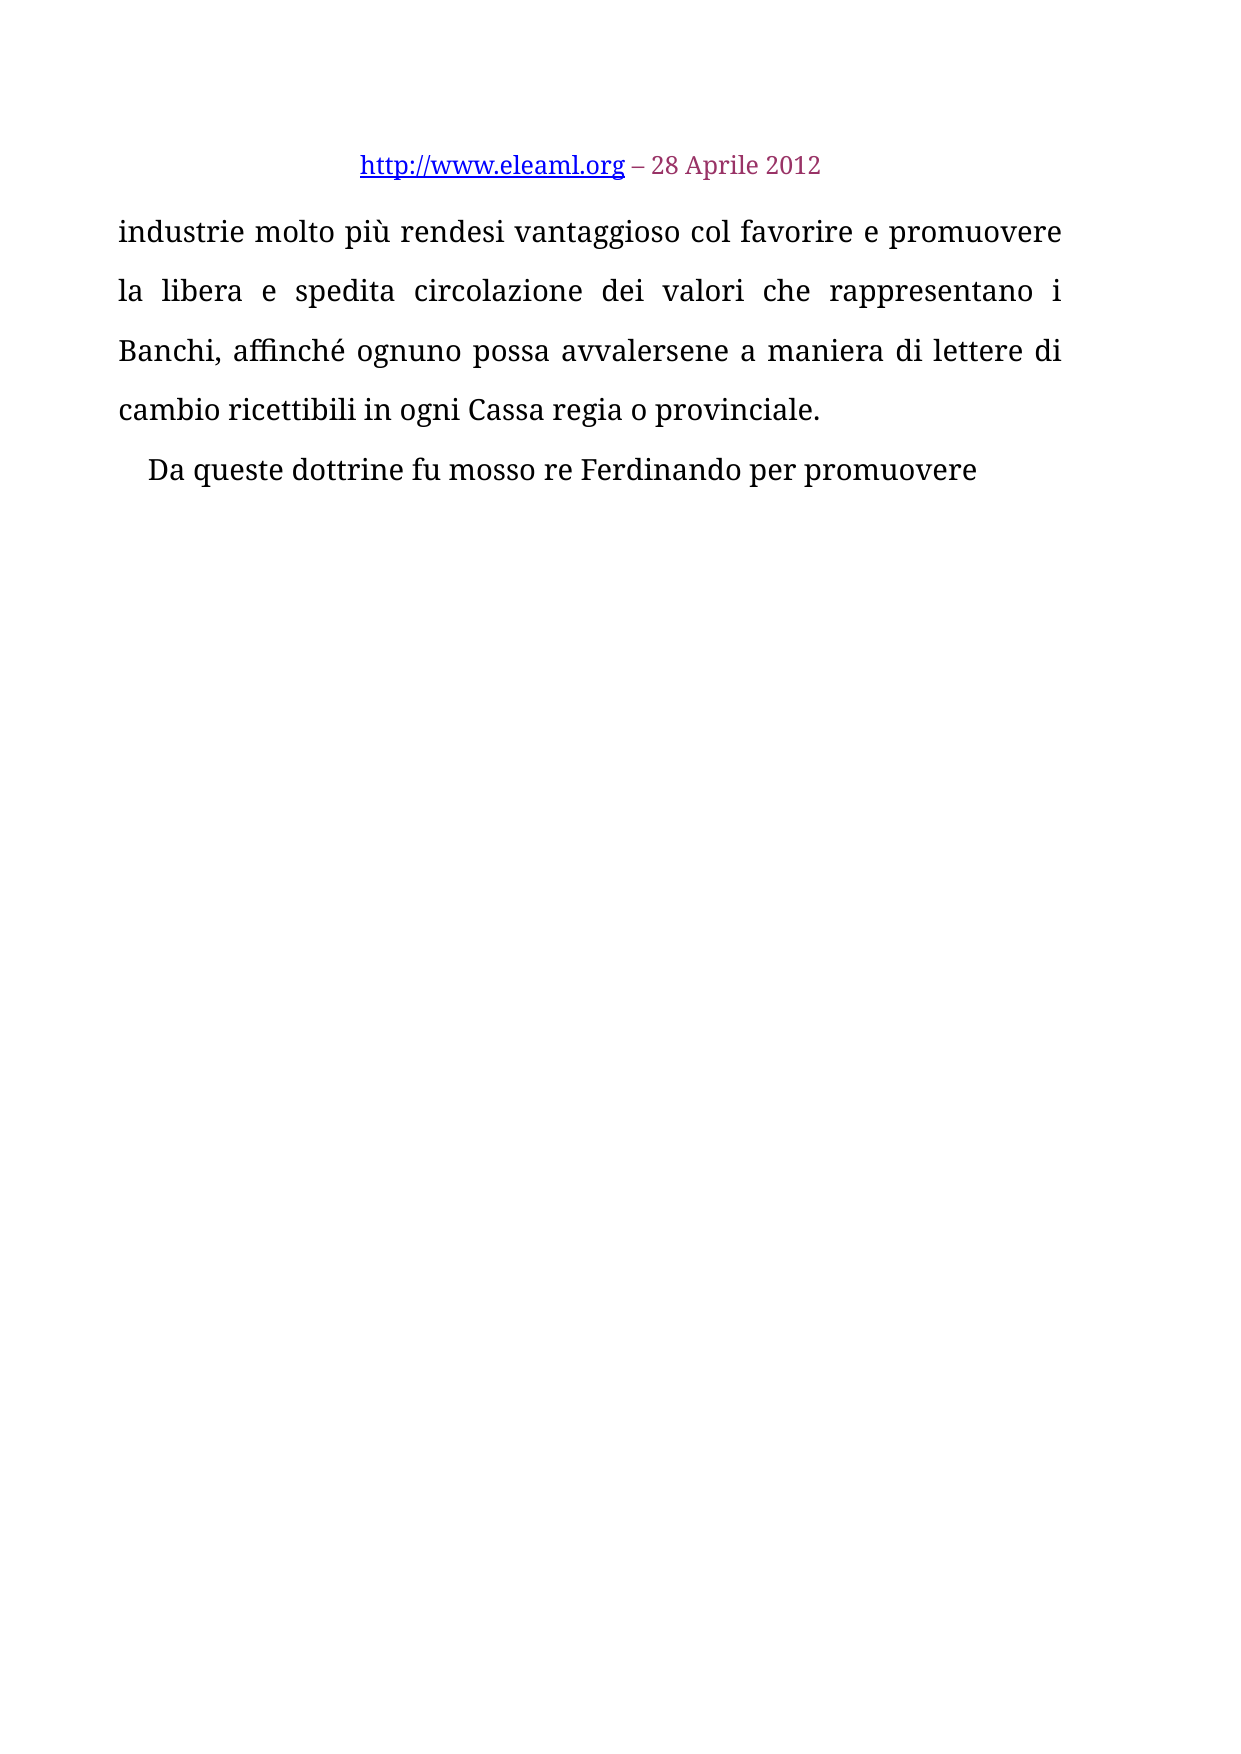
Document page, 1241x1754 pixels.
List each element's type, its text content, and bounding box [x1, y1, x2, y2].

text industrie molto più rendesi vantaggioso col favorire e promuovere la libera e spedita circolazione dei valori che rappresentano i Banchi, affinché ognuno possa avvalersene a maniera di lettere di cambio ricettibili in ogni Cassa regia o provinciale. [118, 211, 1063, 429]
text Da queste dottrine fu mosso re Ferdinando per promuovere [118, 449, 1063, 489]
